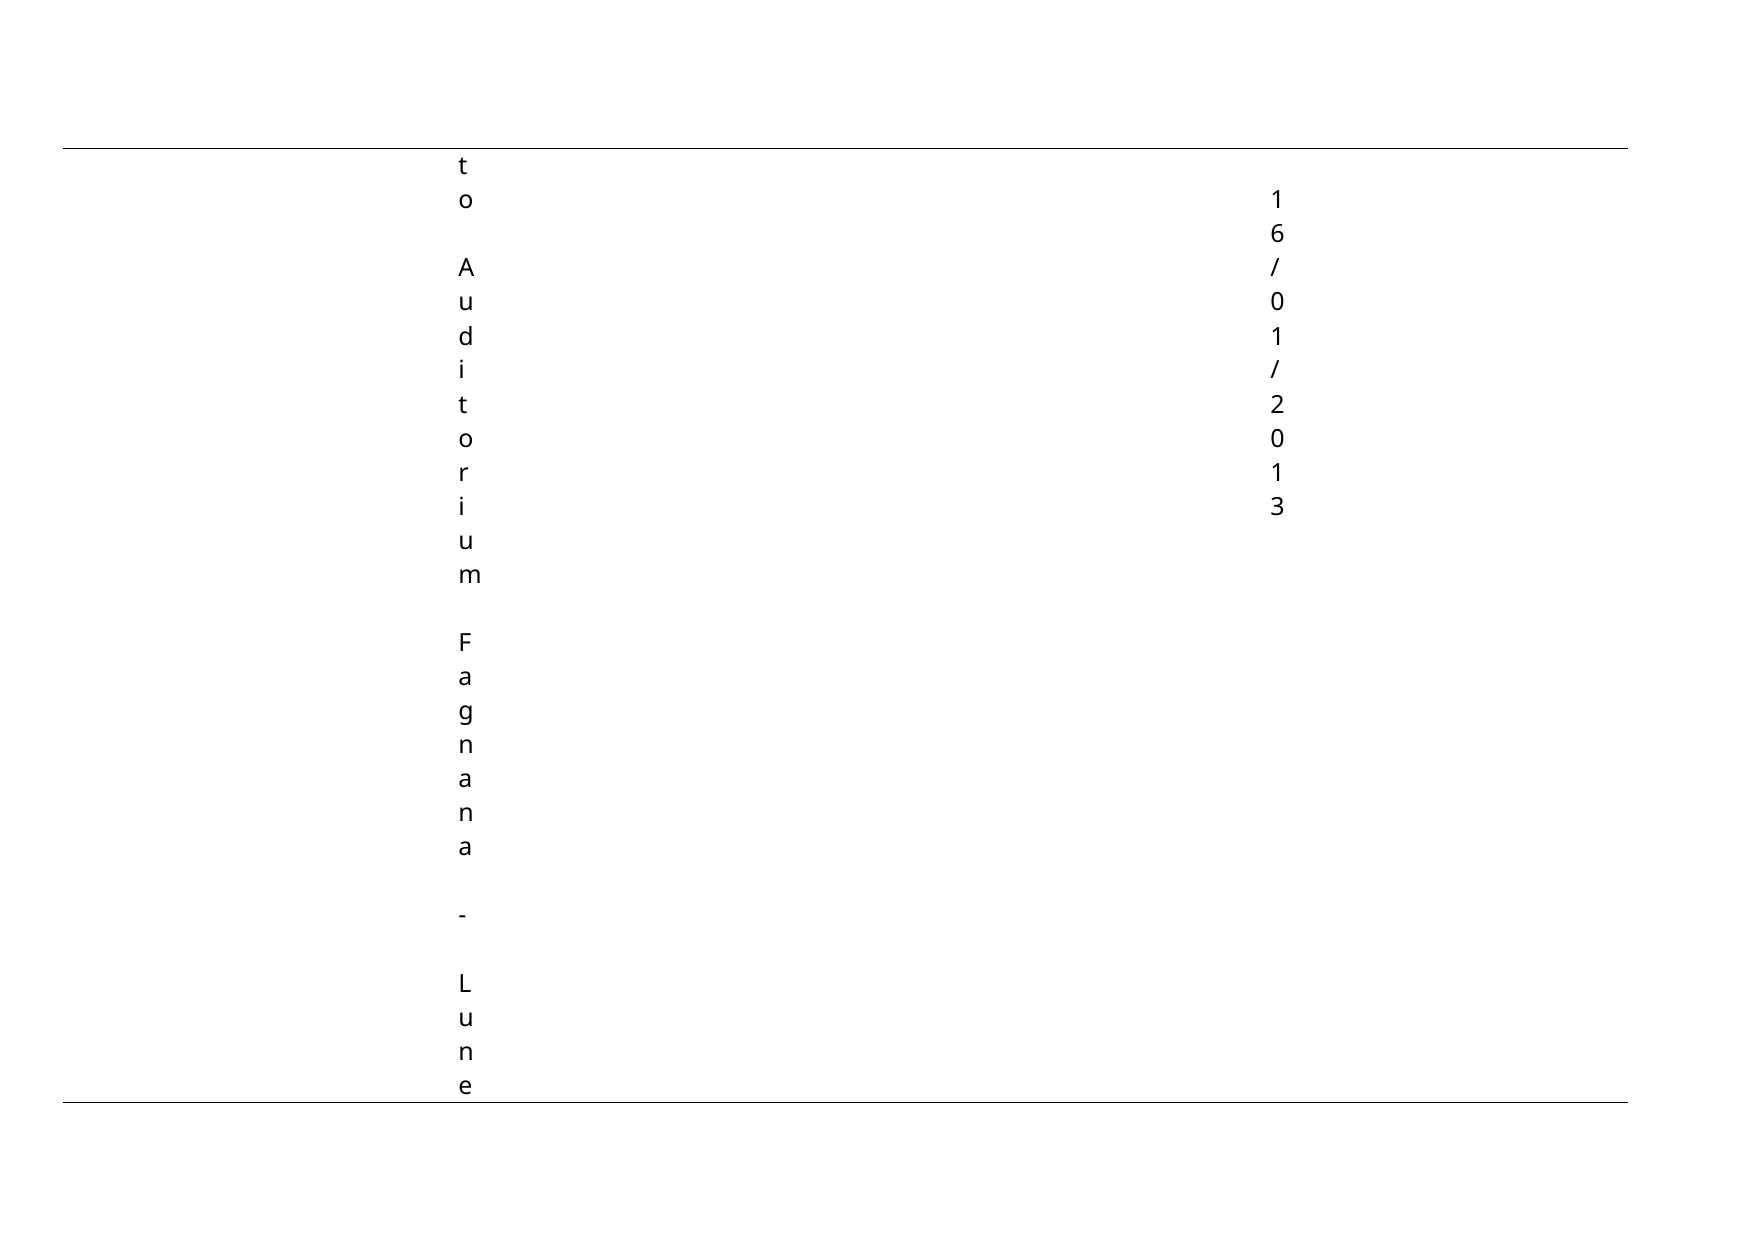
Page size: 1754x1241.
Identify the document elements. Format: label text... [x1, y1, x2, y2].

table_cell to Auditorium Fagnana - Lune [447, 149, 831, 1102]
table_cell [63, 149, 447, 1102]
table_cell 16/01/2013 [1259, 149, 1628, 1102]
table_cell [831, 149, 1259, 1102]
